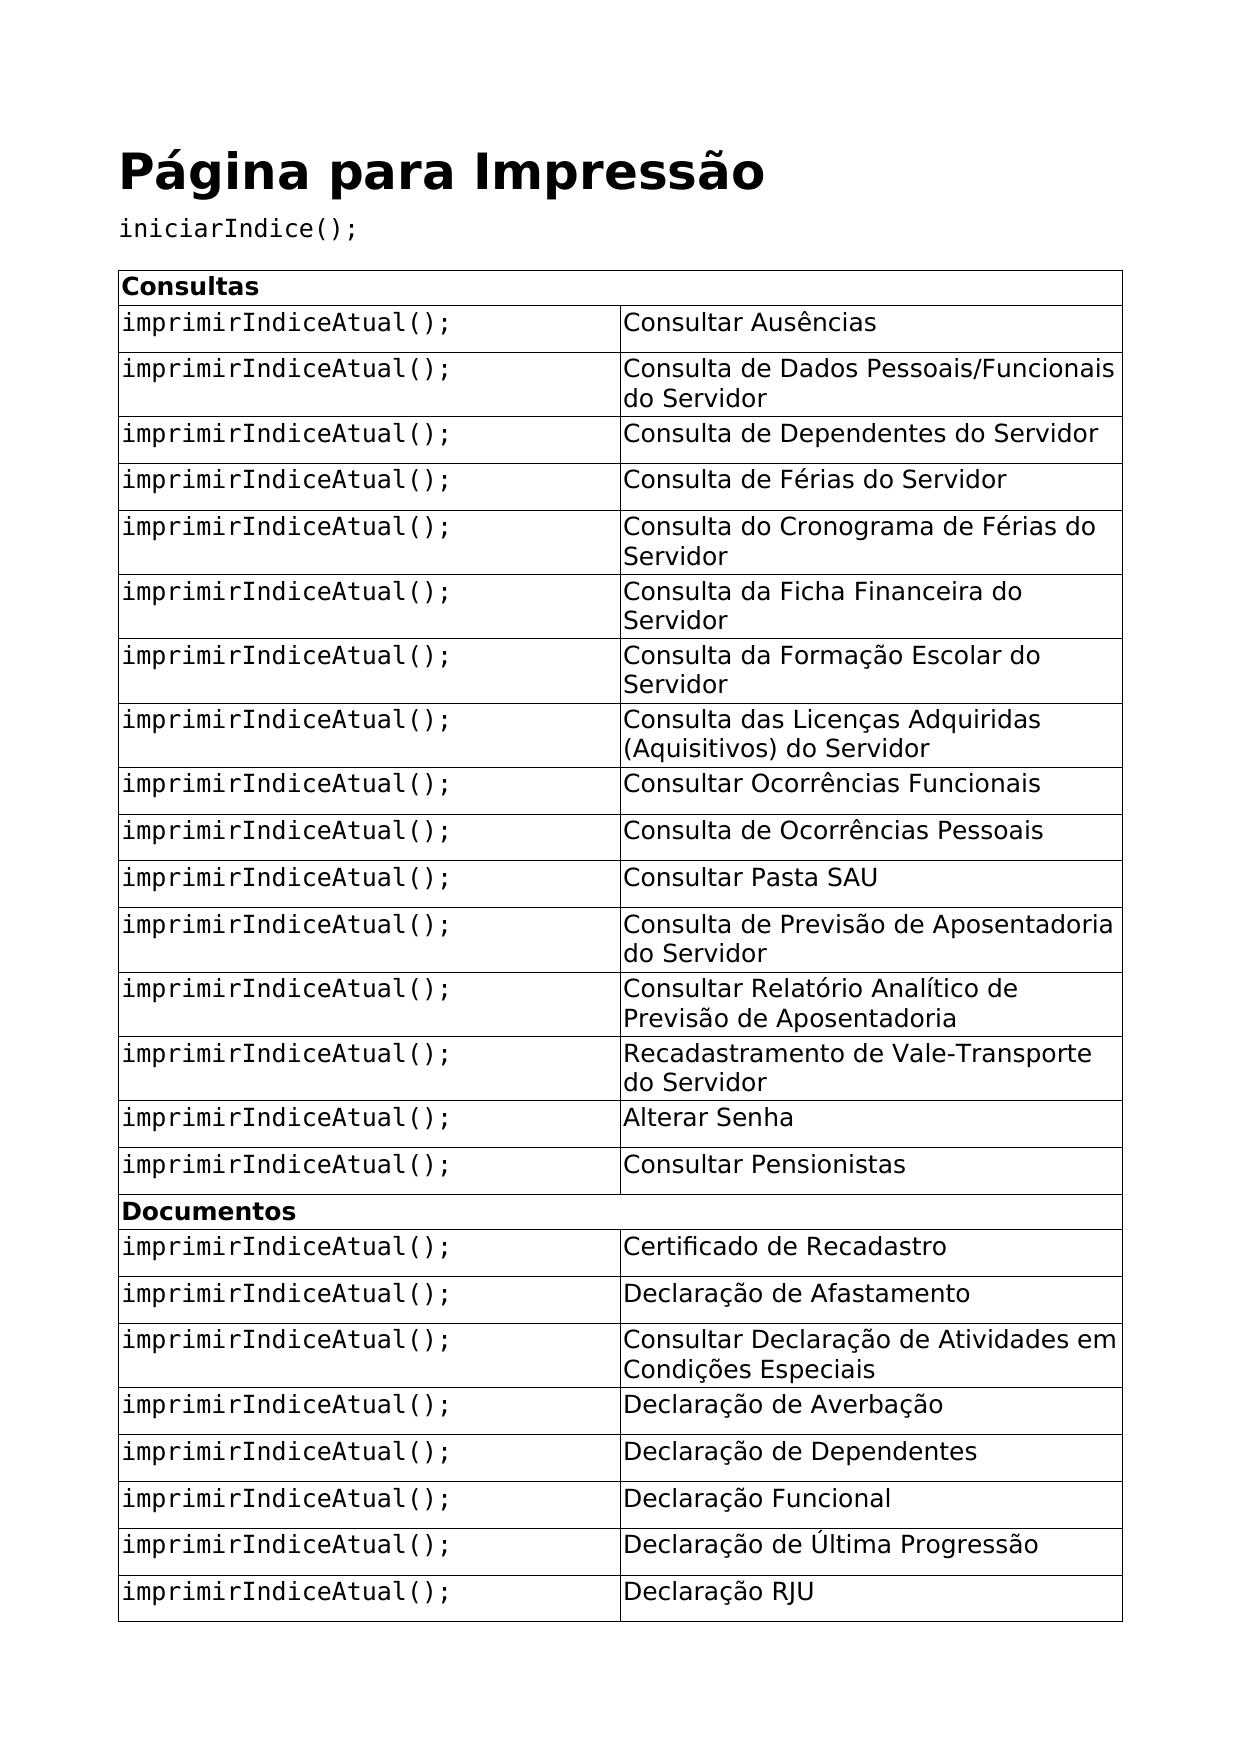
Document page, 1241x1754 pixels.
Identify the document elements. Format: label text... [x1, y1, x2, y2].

table_cell Consulta de Dados Pessoais/Funcionais do Servidor [621, 353, 1122, 416]
table_cell Alterar Senha [621, 1101, 1122, 1147]
table_cell Consulta do Cronograma de Férias do Servidor [621, 511, 1122, 574]
table_cell Consultar Ausências [621, 306, 1122, 352]
table_cell imprimirIndiceAtual(); [119, 815, 620, 860]
table_cell imprimirIndiceAtual(); [119, 353, 620, 416]
table_cell imprimirIndiceAtual(); [119, 1277, 620, 1323]
table_cell Declaração de Afastamento [621, 1277, 1122, 1323]
table_cell Declaração de Averbação [621, 1388, 1122, 1434]
table_cell imprimirIndiceAtual(); [119, 639, 620, 702]
table_cell imprimirIndiceAtual(); [119, 464, 620, 509]
table_cell Consultar Relatório Analítico de Previsão de Aposentadoria [621, 973, 1122, 1036]
table_cell imprimirIndiceAtual(); [119, 1482, 620, 1528]
table_cell Consultar Pensionistas [621, 1148, 1122, 1194]
table_cell imprimirIndiceAtual(); [119, 1230, 620, 1276]
table_cell Consulta de Previsão de Aposentadoria do Servidor [621, 908, 1122, 972]
subtitle Página para Impressão [118, 143, 1122, 201]
table_cell imprimirIndiceAtual(); [119, 1529, 620, 1574]
table_cell Documentos [119, 1195, 1122, 1229]
table_cell Declaração Funcional [621, 1482, 1122, 1528]
table_cell Consulta de Dependentes do Servidor [621, 417, 1122, 463]
table_cell Recadastramento de Vale-Transporte do Servidor [621, 1037, 1122, 1100]
table_cell Declaração de Dependentes [621, 1435, 1122, 1481]
table_cell Consulta de Ocorrências Pessoais [621, 815, 1122, 860]
table_cell Consulta das Licenças Adquiridas (Aquisitivos) do Servidor [621, 704, 1122, 767]
table_cell Consultar Ocorrências Funcionais [621, 768, 1122, 813]
table_cell Consulta da Formação Escolar do Servidor [621, 639, 1122, 702]
table_header Consultas [119, 271, 1122, 305]
table_cell imprimirIndiceAtual(); [119, 511, 620, 574]
table_cell imprimirIndiceAtual(); [119, 704, 620, 767]
table_cell Consultar Declaração de Atividades em Condições Especiais [621, 1324, 1122, 1387]
table_cell imprimirIndiceAtual(); [119, 1148, 620, 1194]
table_cell imprimirIndiceAtual(); [119, 306, 620, 352]
table_cell imprimirIndiceAtual(); [119, 575, 620, 638]
table_cell Certificado de Recadastro [621, 1230, 1122, 1276]
table_cell imprimirIndiceAtual(); [119, 1037, 620, 1100]
table_cell Consulta da Ficha Financeira do Servidor [621, 575, 1122, 638]
table_cell imprimirIndiceAtual(); [119, 768, 620, 813]
table_cell imprimirIndiceAtual(); [119, 1101, 620, 1147]
table_cell Consulta de Férias do Servidor [621, 464, 1122, 509]
table_cell imprimirIndiceAtual(); [119, 417, 620, 463]
table_cell imprimirIndiceAtual(); [119, 1576, 620, 1621]
table_cell Declaração de Última Progressão [621, 1529, 1122, 1574]
table_cell imprimirIndiceAtual(); [119, 1435, 620, 1481]
table_cell imprimirIndiceAtual(); [119, 1324, 620, 1387]
table_cell imprimirIndiceAtual(); [119, 973, 620, 1036]
table_cell imprimirIndiceAtual(); [119, 861, 620, 907]
text iniciarIndice(); [118, 214, 1122, 243]
table_cell Consultar Pasta SAU [621, 861, 1122, 907]
table_cell Declaração RJU [621, 1576, 1122, 1621]
table_cell imprimirIndiceAtual(); [119, 1388, 620, 1434]
table_cell imprimirIndiceAtual(); [119, 908, 620, 972]
